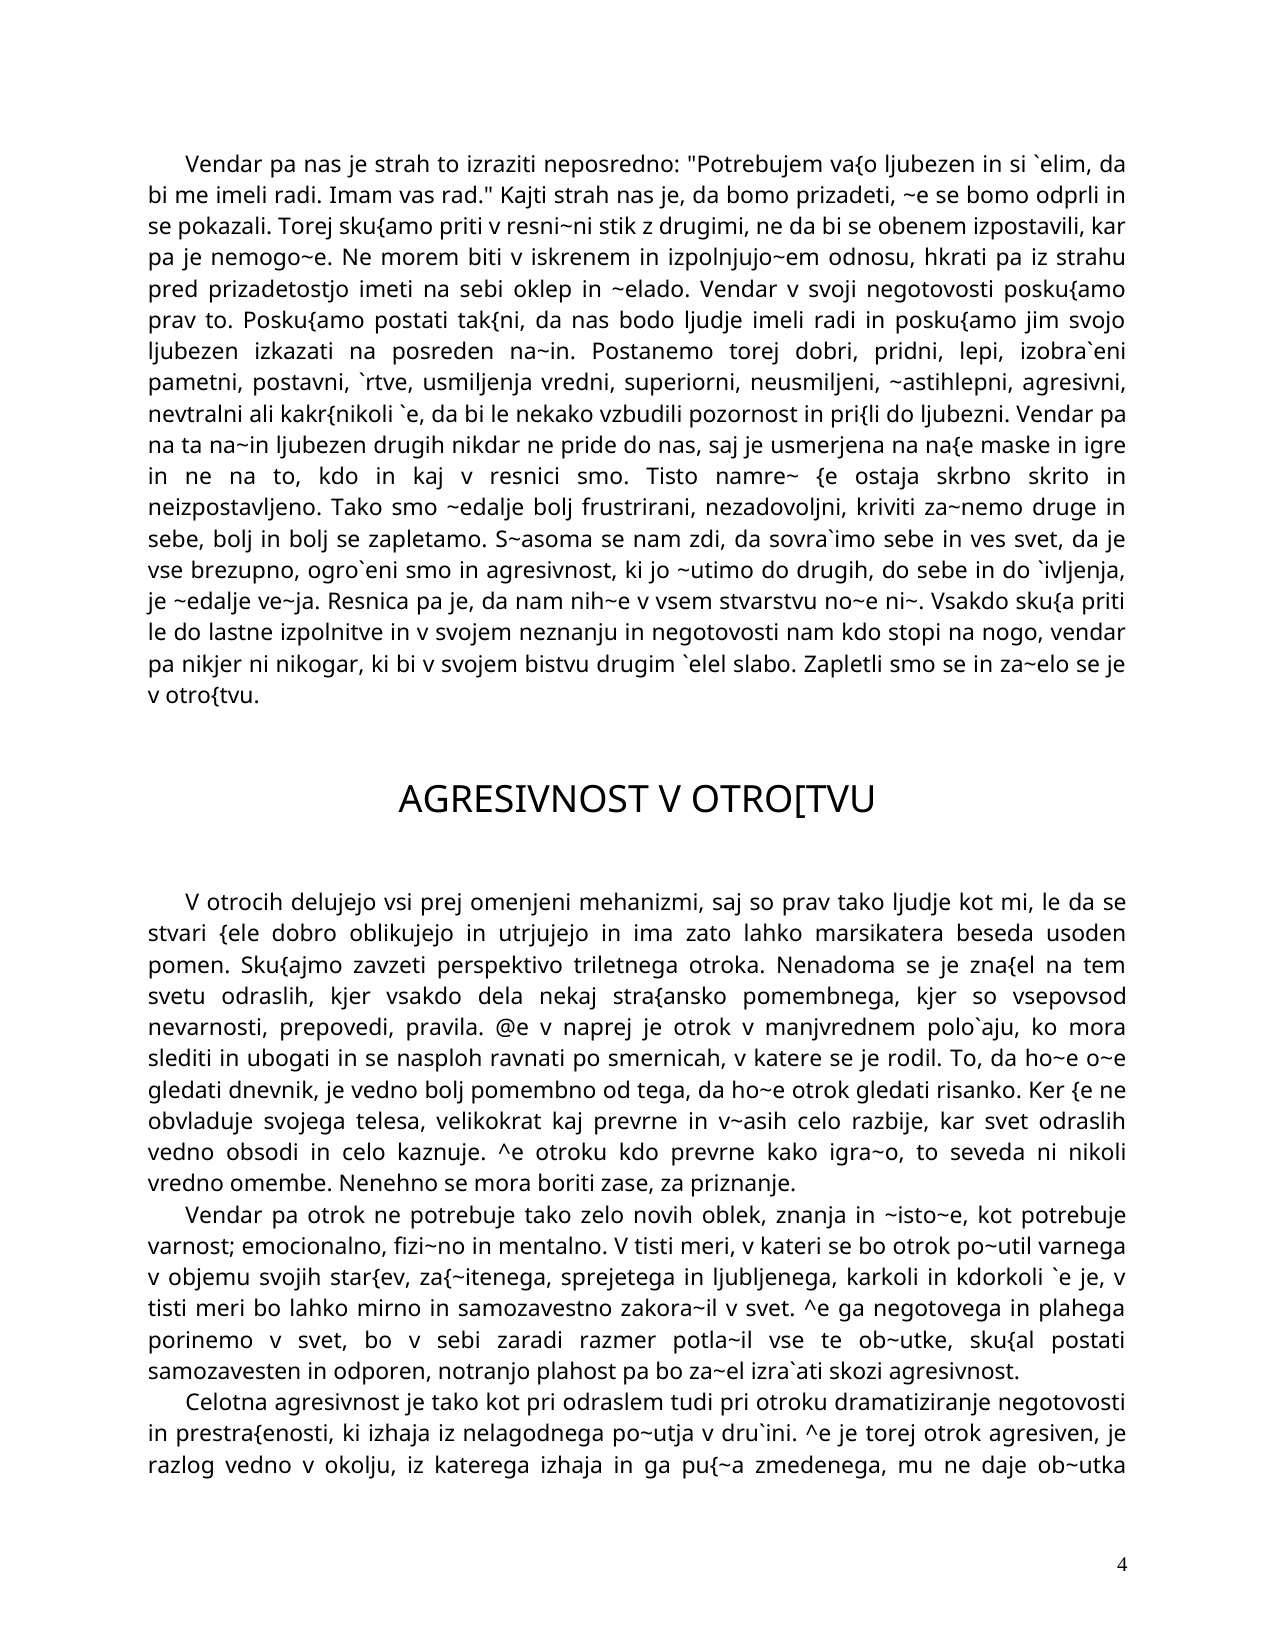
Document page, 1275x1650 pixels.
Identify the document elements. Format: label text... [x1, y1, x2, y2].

text Celotna agresivnost je tako kot pri odraslem tudi pri otroku dramatiziranje negotovosti in prestra{enosti, ki izhaja iz nelagodnega po~utja v dru`ini. ^e je torej otrok agresiven, je razlog vedno v okolju, iz katerega izhaja in ga pu{~a zmedenega, mu ne daje ob~utka [148, 1386, 1127, 1480]
text AGRESIVNOST V OTRO[TVU [148, 773, 1127, 824]
text Vendar pa nas je strah to izraziti neposredno: "Potrebujem va{o ljubezen in si `elim, da bi me imeli radi. Imam vas rad." Kajti strah nas je, da bomo prizadeti, ~e se bomo odprli in se pokazali. Torej sku{amo priti v resni~ni stik z drugimi, ne da bi se obenem izpostavili, kar pa je nemogo~e. Ne morem biti v iskrenem in izpolnjujo~em odnosu, hkrati pa iz strahu pred prizadetostjo imeti na sebi oklep in ~elado. Vendar v svoji negotovosti posku{amo prav to. Posku{amo postati tak{ni, da nas bodo ljudje imeli radi in posku{amo jim svojo ljubezen izkazati na posreden na~in. Postanemo torej dobri, pridni, lepi, izobra`eni pametni, postavni, `rtve, usmiljenja vredni, superiorni, neusmiljeni, ~astihlepni, agresivni, nevtralni ali kakr{nikoli `e, da bi le nekako vzbudili pozornost in pri{li do ljubezni. Vendar pa na ta na~in ljubezen drugih nikdar ne pride do nas, saj je usmerjena na na{e maske in igre in ne na to, kdo in kaj v resnici smo. Tisto namre~ {e ostaja skrbno skrito in neizpostavljeno. Tako smo ~edalje bolj frustrirani, nezadovoljni, kriviti za~nemo druge in sebe, bolj in bolj se zapletamo. S~asoma se nam zdi, da sovra`imo sebe in ves svet, da je vse brezupno, ogro`eni smo in agresivnost, ki jo ~utimo do drugih, do sebe in do `ivljenja, je ~edalje ve~ja. Resnica pa je, da nam nih~e v vsem stvarstvu no~e ni~. Vsakdo sku{a priti le do lastne izpolnitve in v svojem neznanju in negotovosti nam kdo stopi na nogo, vendar pa nikjer ni nikogar, ki bi v svojem bistvu drugim `elel slabo. Zapletli smo se in za~elo se je v otro{tvu. [148, 148, 1127, 710]
text Vendar pa otrok ne potrebuje tako zelo novih oblek, znanja in ~isto~e, kot potrebuje varnost; emocionalno, fizi~no in mentalno. V tisti meri, v kateri se bo otrok po~util varnega v objemu svojih star{ev, za{~itenega, sprejetega in ljubljenega, karkoli in kdorkoli `e je, v tisti meri bo lahko mirno in samozavestno zakora~il v svet. ^e ga negotovega in plahega porinemo v svet, bo v sebi zaradi razmer potla~il vse te ob~utke, sku{al postati samozavesten in odporen, notranjo plahost pa bo za~el izra`ati skozi agresivnost. [148, 1199, 1127, 1386]
text V otrocih delujejo vsi prej omenjeni mehanizmi, saj so prav tako ljudje kot mi, le da se stvari {ele dobro oblikujejo in utrjujejo in ima zato lahko marsikatera beseda usoden pomen. Sku{ajmo zavzeti perspektivo triletnega otroka. Nenadoma se je zna{el na tem svetu odraslih, kjer vsakdo dela nekaj stra{ansko pomembnega, kjer so vsepovsod nevarnosti, prepovedi, pravila. @e v naprej je otrok v manjvrednem polo`aju, ko mora slediti in ubogati in se nasploh ravnati po smernicah, v katere se je rodil. To, da ho~e o~e gledati dnevnik, je vedno bolj pomembno od tega, da ho~e otrok gledati risanko. Ker {e ne obvladuje svojega telesa, velikokrat kaj prevrne in v~asih celo razbije, kar svet odraslih vedno obsodi in celo kaznuje. ^e otroku kdo prevrne kako igra~o, to seveda ni nikoli vredno omembe. Nenehno se mora boriti zase, za priznanje. [148, 886, 1127, 1199]
